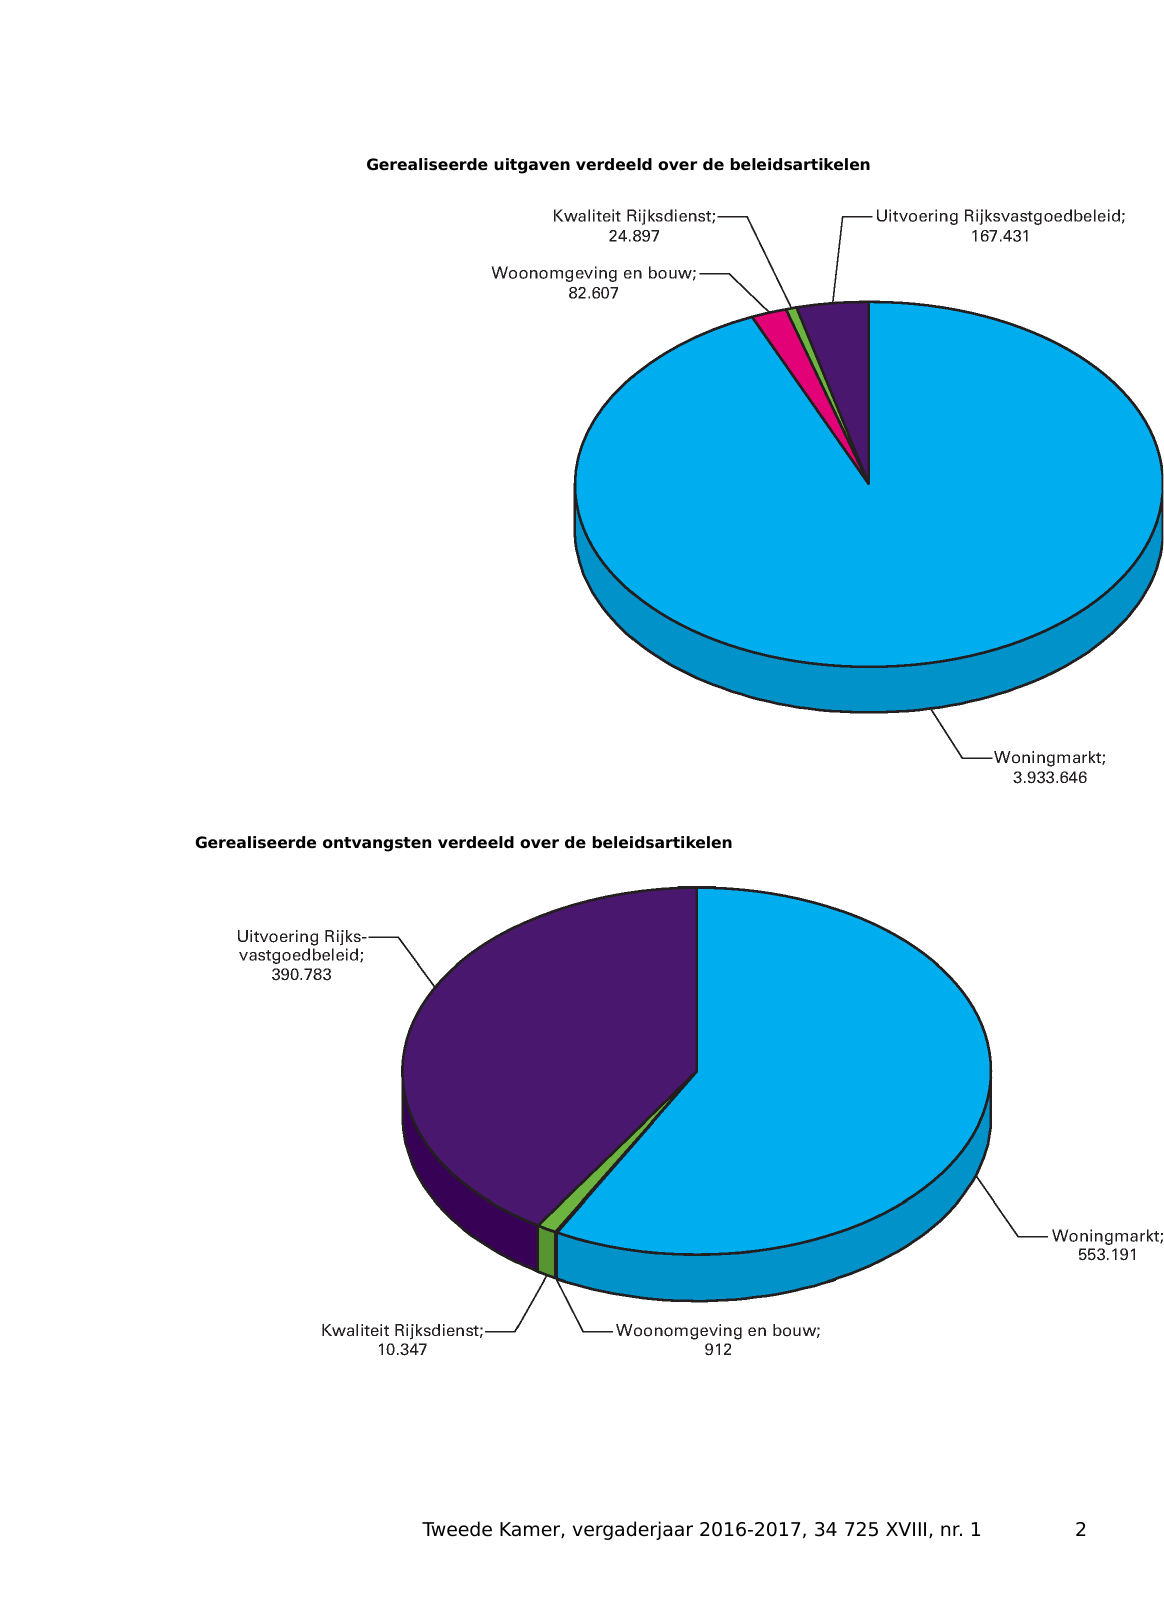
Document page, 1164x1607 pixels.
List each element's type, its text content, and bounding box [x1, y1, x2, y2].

picture [366, 207, 1164, 787]
text Gerealiseerde uitgaven verdeeld over de beleidsartikelen [366, 156, 1163, 174]
picture [194, 886, 1164, 1359]
text Gerealiseerde ontvangsten verdeeld over de beleidsartikelen [195, 834, 1163, 853]
